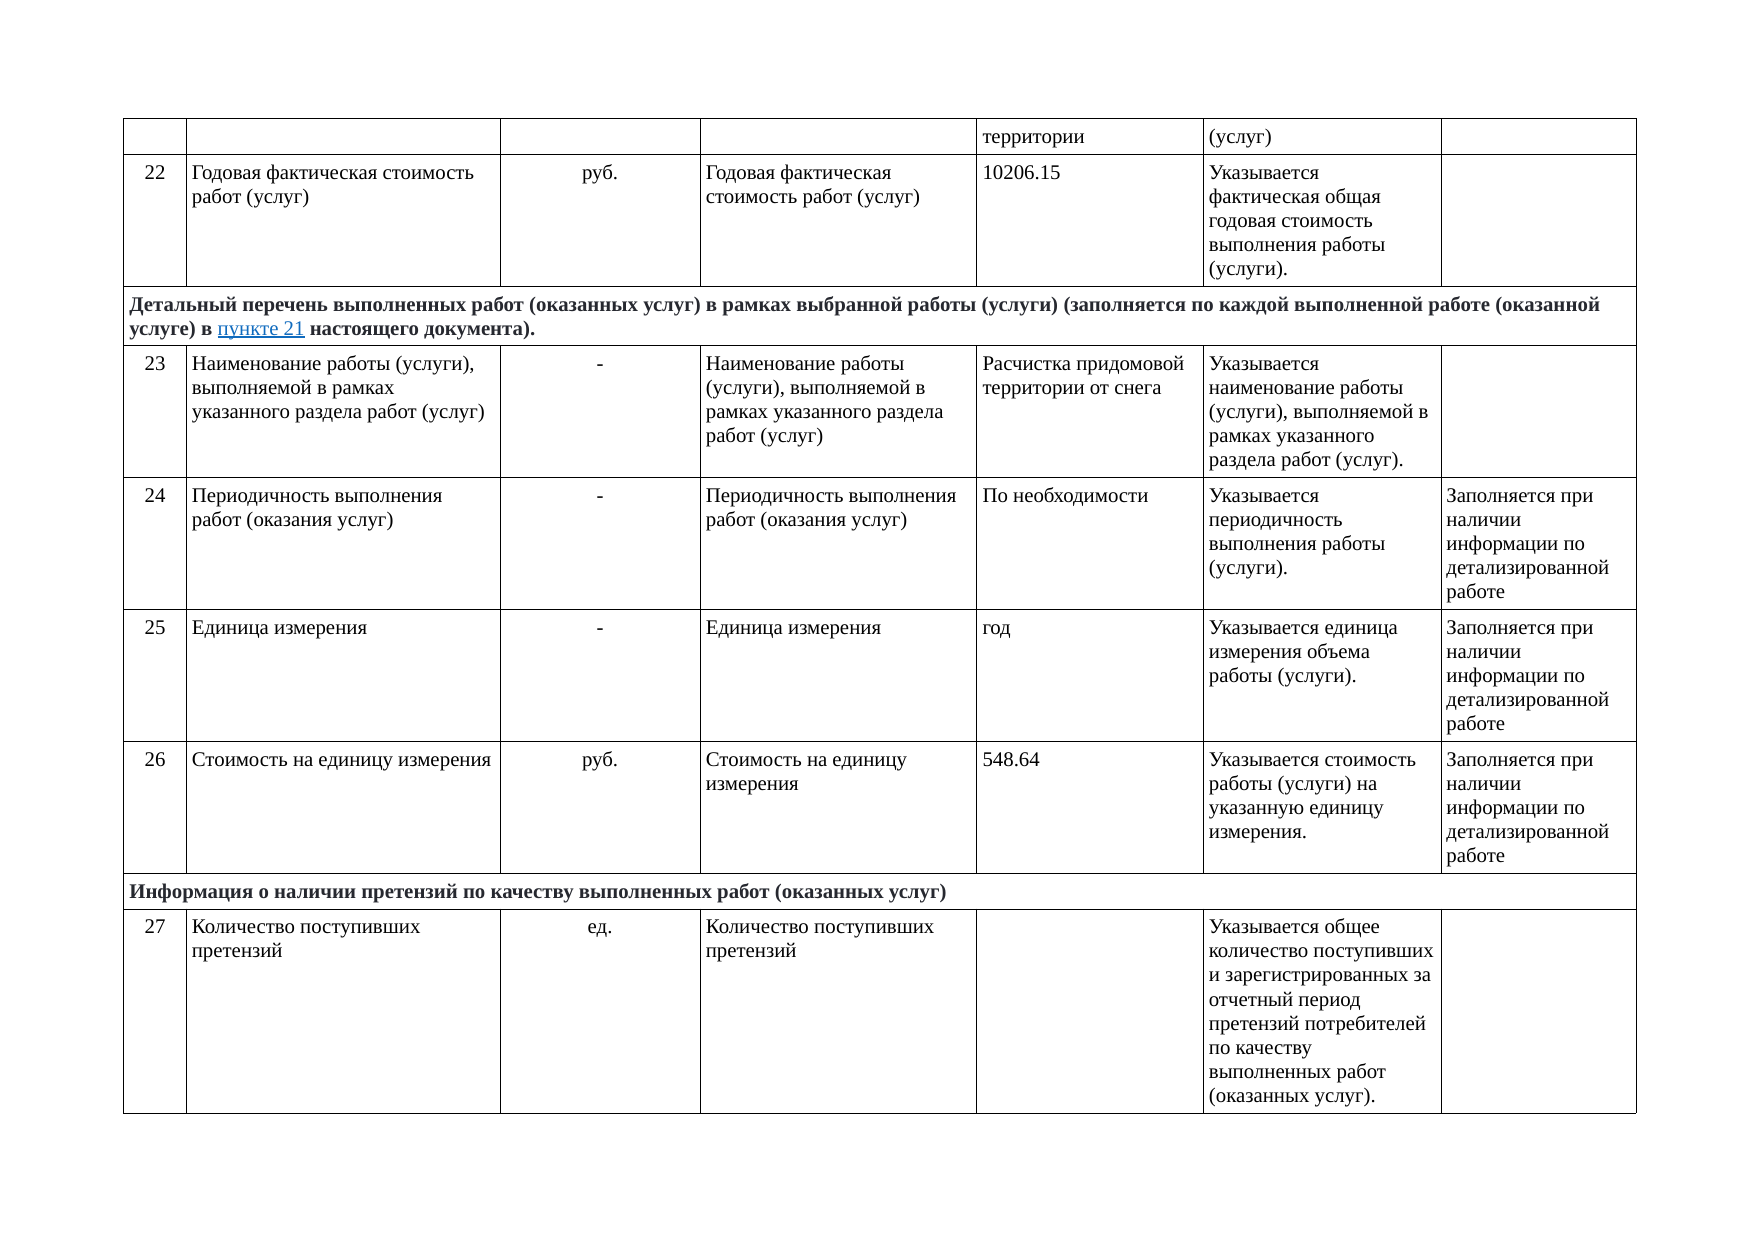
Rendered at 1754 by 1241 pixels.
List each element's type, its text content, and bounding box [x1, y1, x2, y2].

table_cell Периодичность выполнения работ (оказания услуг) [187, 478, 500, 609]
table_cell Наименование работы (услуги), выполняемой в рамках указанного раздела работ (услуг) [187, 346, 500, 477]
table_cell [1442, 119, 1636, 154]
table_cell Годовая фактическая стоимость работ (услуг) [187, 155, 500, 286]
table_cell Периодичность выполнения работ (оказания услуг) [701, 478, 976, 609]
table_cell Годовая фактическая стоимость работ (услуг) [701, 155, 976, 286]
table_cell 25 [124, 610, 186, 741]
table_cell Стоимость на единицу измерения [701, 742, 976, 873]
table_cell Единица измерения [701, 610, 976, 741]
table_cell [1442, 910, 1636, 1112]
table_cell Стоимость на единицу измерения [187, 742, 500, 873]
table_cell [701, 119, 976, 154]
table_cell Количество поступивших претензий [701, 910, 976, 1112]
table_cell территории [977, 119, 1203, 154]
table_cell Информация о наличии претензий по качеству выполненных работ (оказанных услуг) [124, 874, 1636, 908]
table_cell Указывается единица измерения объема работы (услуги). [1204, 610, 1441, 741]
table_cell Количество поступивших претензий [187, 910, 500, 1112]
table_cell Заполняется при наличии информации по детализированной работе [1442, 610, 1636, 741]
table_cell 22 [124, 155, 186, 286]
table_cell ед. [501, 910, 700, 1112]
table_cell Указывается фактическая общая годовая стоимость выполнения работы (услуги). [1204, 155, 1441, 286]
table_cell [187, 119, 500, 154]
table_cell - [501, 478, 700, 609]
table_cell Указывается стоимость работы (услуги) на указанную единицу измерения. [1204, 742, 1441, 873]
table_cell 23 [124, 346, 186, 477]
table_cell 26 [124, 742, 186, 873]
table_cell - [501, 346, 700, 477]
table_cell руб. [501, 155, 700, 286]
table_cell По необходимости [977, 478, 1203, 609]
table_cell (услуг) [1204, 119, 1441, 154]
table_cell 24 [124, 478, 186, 609]
table_cell Указывается общее количество поступивших и зарегистрированных за отчетный период претензий потребителей по качеству выполненных работ (оказанных услуг). [1204, 910, 1441, 1112]
table_cell - [501, 119, 700, 154]
table_cell Заполняется при наличии информации по детализированной работе [1442, 742, 1636, 873]
table_cell Детальный перечень выполненных работ (оказанных услуг) в рамках выбранной работы (услуги) (заполняется по каждой выполненной работе (оказанной услуге) в пункте 21 настоящего документа). [124, 287, 1636, 345]
table_cell 10206,15 [977, 155, 1203, 286]
table_cell руб. [501, 742, 700, 873]
table_cell Указывается периодичность выполнения работы (услуги). [1204, 478, 1441, 609]
table_cell Заполняется при наличии информации по детализированной работе [1442, 478, 1636, 609]
table_cell 27 [124, 910, 186, 1112]
table_cell [1442, 155, 1636, 286]
table_cell [124, 119, 186, 154]
table_cell Единица измерения [187, 610, 500, 741]
table_cell Расчистка придомовой территории от снега [977, 346, 1203, 477]
table_cell [977, 910, 1203, 1112]
table_cell Указывается наименование работы (услуги), выполняемой в рамках указанного раздела работ (услуг). [1204, 346, 1441, 477]
table_cell [1442, 346, 1636, 477]
table_cell 548,64 [977, 742, 1203, 873]
table_cell - [501, 610, 700, 741]
table_cell Наименование работы (услуги), выполняемой в рамках указанного раздела работ (услуг) [701, 346, 976, 477]
table_cell год [977, 610, 1203, 741]
